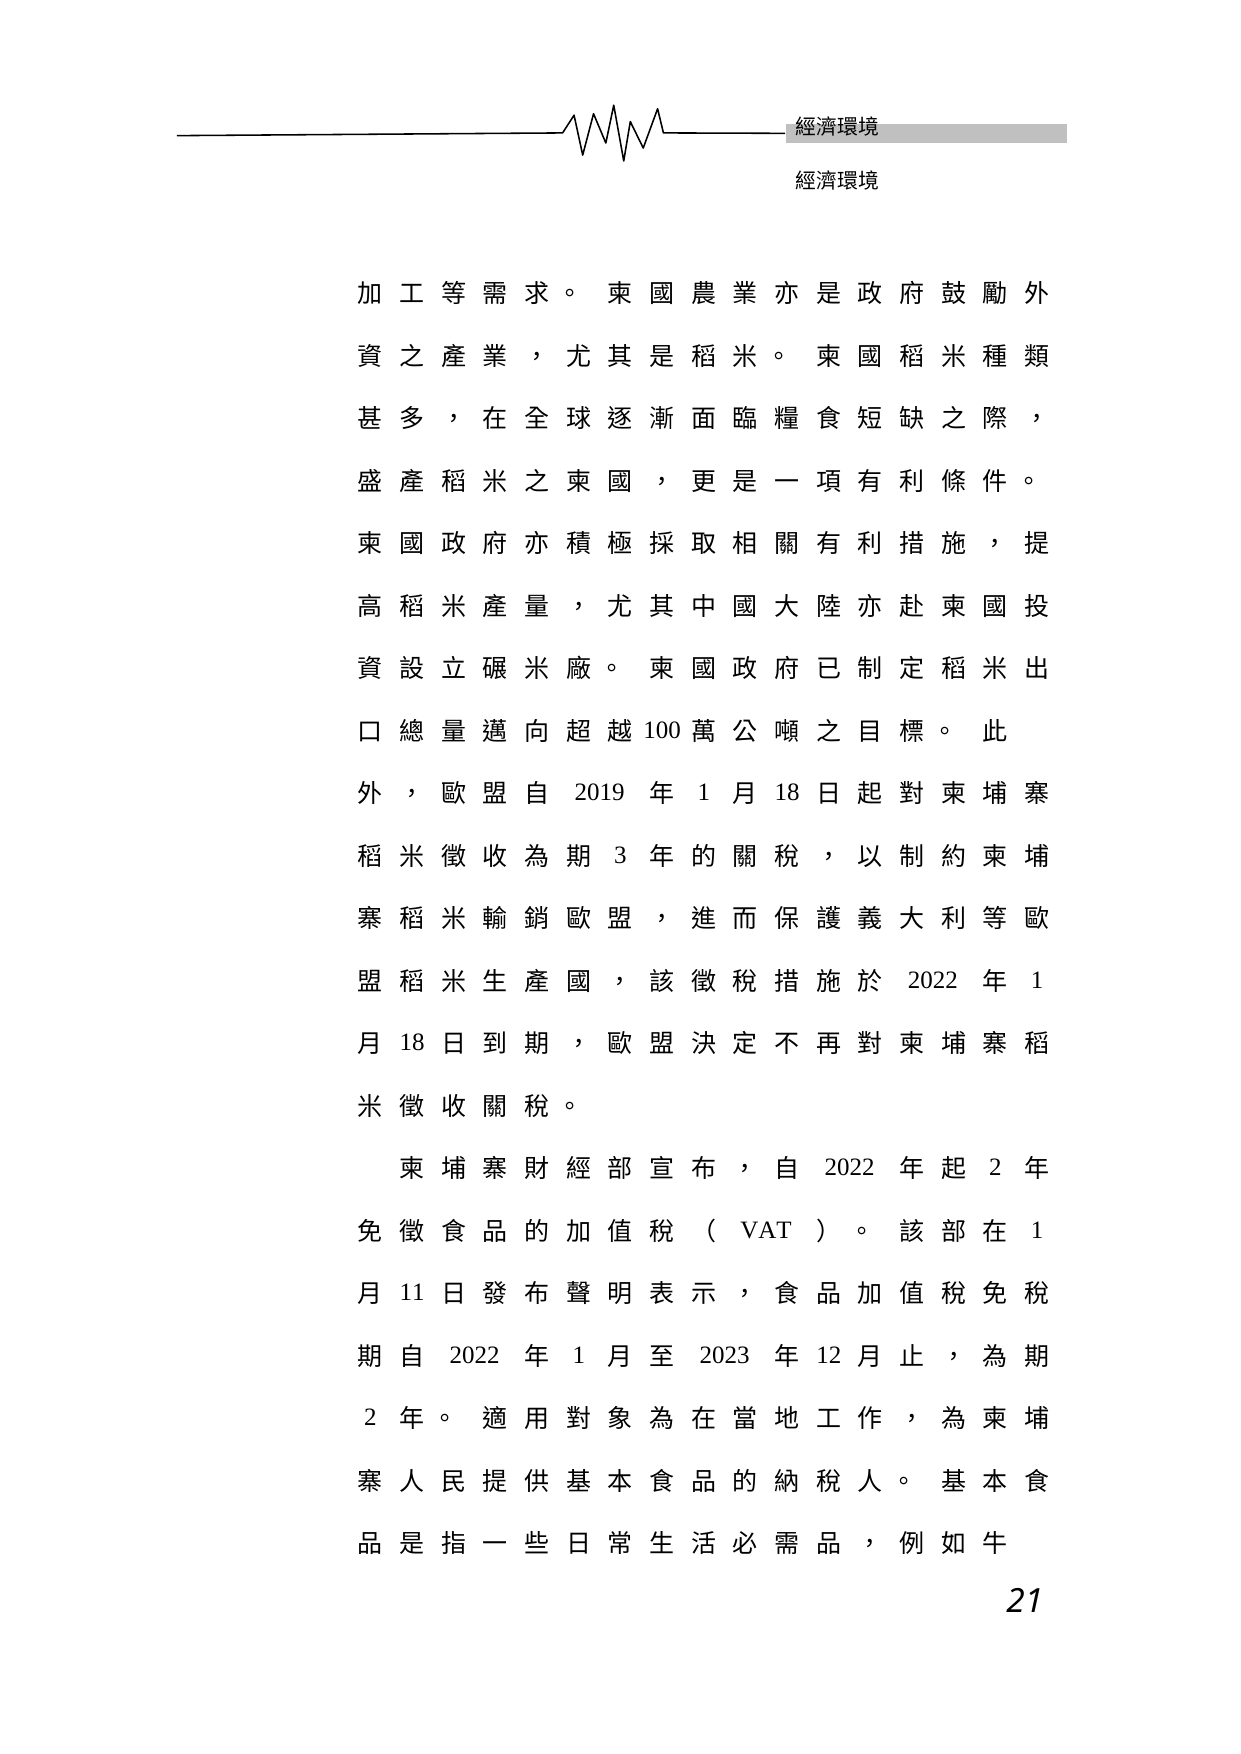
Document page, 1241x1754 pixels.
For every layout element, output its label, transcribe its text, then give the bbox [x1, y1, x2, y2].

text 柬埔寨財經部宣布，自2022年起2年免徵食品的加值稅（VAT）。該部在1月11日發布聲明表示，食品加值稅免稅期自2022年1月至2023年12月止，為期2年。適用對象為在當地工作，為柬埔寨人民提供基本食品的納稅人。基本食品是指一些日常生活必需品，例如牛 [330, 1125, 1058, 1563]
text 加工等需求。柬國農業亦是政府鼓勵外資之產業，尤其是稻米。柬國稻米種類甚多，在全球逐漸面臨糧食短缺之際，盛產稻米之柬國，更是一項有利條件。柬國政府亦積極採取相關有利措施，提高稻米產量，尤其中國大陸亦赴柬國投資設立碾米廠。柬國政府已制定稻米出口總量邁向超越100萬公噸之目標。此外，歐盟自2019年1月18日起對柬埔寨稻米徵收為期3年的關稅，以制約柬埔寨稻米輸銷歐盟，進而保護義大利等歐盟稻米生產國，該徵稅措施於2022年1月18日到期，歐盟決定不再對柬埔寨稻米徵收關稅。 [330, 250, 1058, 1125]
